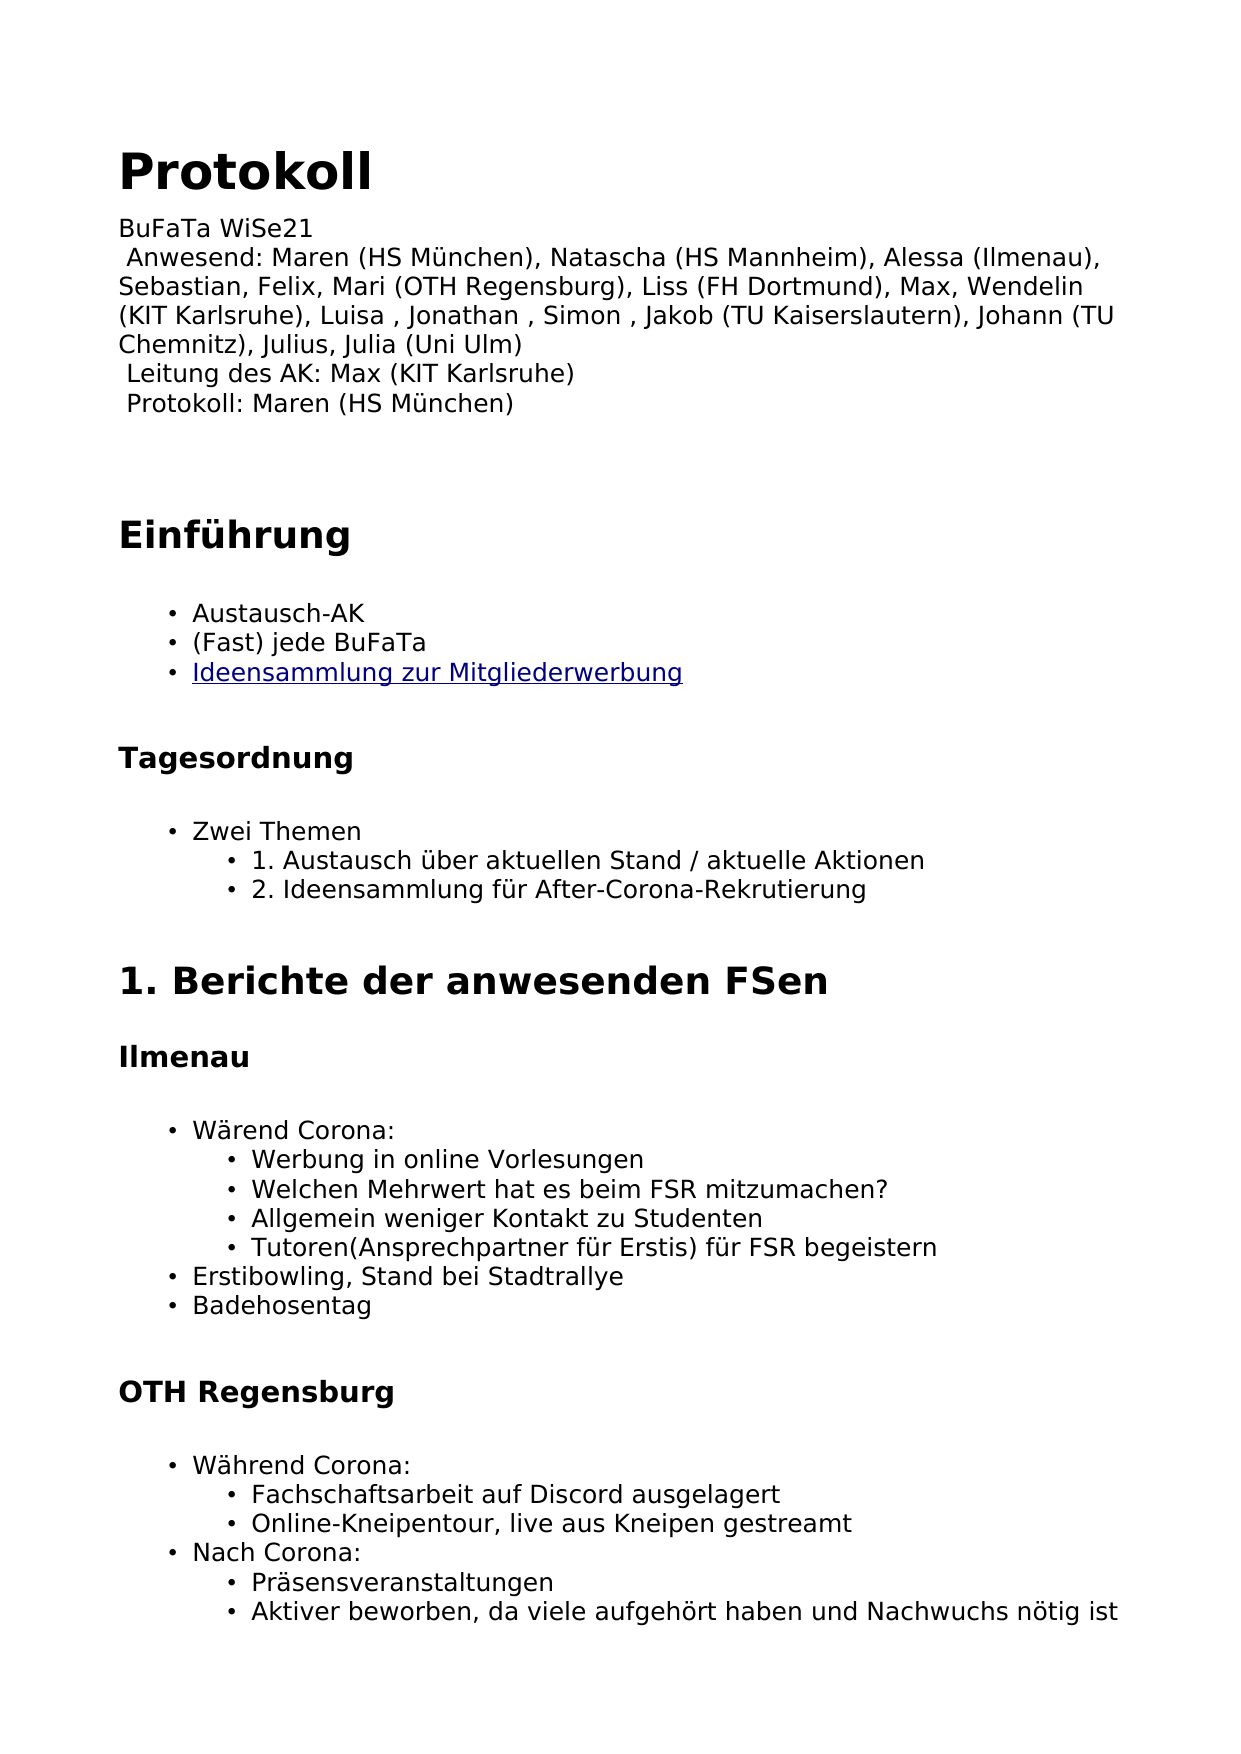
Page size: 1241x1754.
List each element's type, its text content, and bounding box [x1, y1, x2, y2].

list Ideensammlung zur Mitgliederwerbung [177, 658, 1122, 687]
subtitle 1. Berichte der anwesenden FSen [118, 959, 1122, 1003]
subtitle Protokoll [118, 143, 1122, 201]
list Welchen Mehrwert hat es beim FSR mitzumachen? [236, 1175, 1122, 1204]
list 2. Ideensammlung für After-Corona-Rekrutierung [236, 876, 1122, 905]
list Präsensveranstaltungen [236, 1568, 1122, 1597]
subtitle Tagesordnung [118, 741, 1122, 775]
list Tutoren(Ansprechpartner für Erstis) für FSR begeistern [236, 1233, 1122, 1262]
subtitle Ilmenau [118, 1041, 1122, 1074]
list Werbung in online Vorlesungen [236, 1146, 1122, 1175]
list Nach Corona: [177, 1538, 1122, 1568]
list Erstibowling, Stand bei Stadtrallye [177, 1262, 1122, 1291]
subtitle Einführung [118, 514, 1122, 557]
list Badehosentag [177, 1291, 1122, 1321]
list Fachschaftsarbeit auf Discord ausgelagert [236, 1480, 1122, 1509]
list Aktiver beworben, da viele aufgehört haben und Nachwuchs nötig ist [236, 1597, 1122, 1626]
list Während Corona: [177, 1451, 1122, 1480]
list (Fast) jede BuFaTa [177, 629, 1122, 658]
text BuFaTa WiSe21 Anwesend: Maren (HS München), Natascha (HS Mannheim), Alessa (Ilmenau), Sebastian, Felix, Mari (OTH Regensburg), Liss (FH Dortmund), Max, Wendelin (KIT Karlsruhe), Luisa , Jonathan , Simon , Jakob (TU Kaiserslautern), Johann (TU Chemnitz), Julius, Julia (Uni Ulm) Leitung des AK: Max (KIT Karlsruhe) Protokoll: Maren (HS München) [118, 214, 1122, 476]
list Zwei Themen [177, 817, 1122, 847]
list Allgemein weniger Kontakt zu Studenten [236, 1204, 1122, 1233]
list 1. Austausch über aktuellen Stand / aktuelle Aktionen [236, 847, 1122, 876]
list Wärend Corona: [177, 1116, 1122, 1146]
list Online-Kneipentour, live aus Kneipen gestreamt [236, 1509, 1122, 1538]
subtitle OTH Regensburg [118, 1375, 1122, 1409]
list Austausch-AK [177, 599, 1122, 629]
